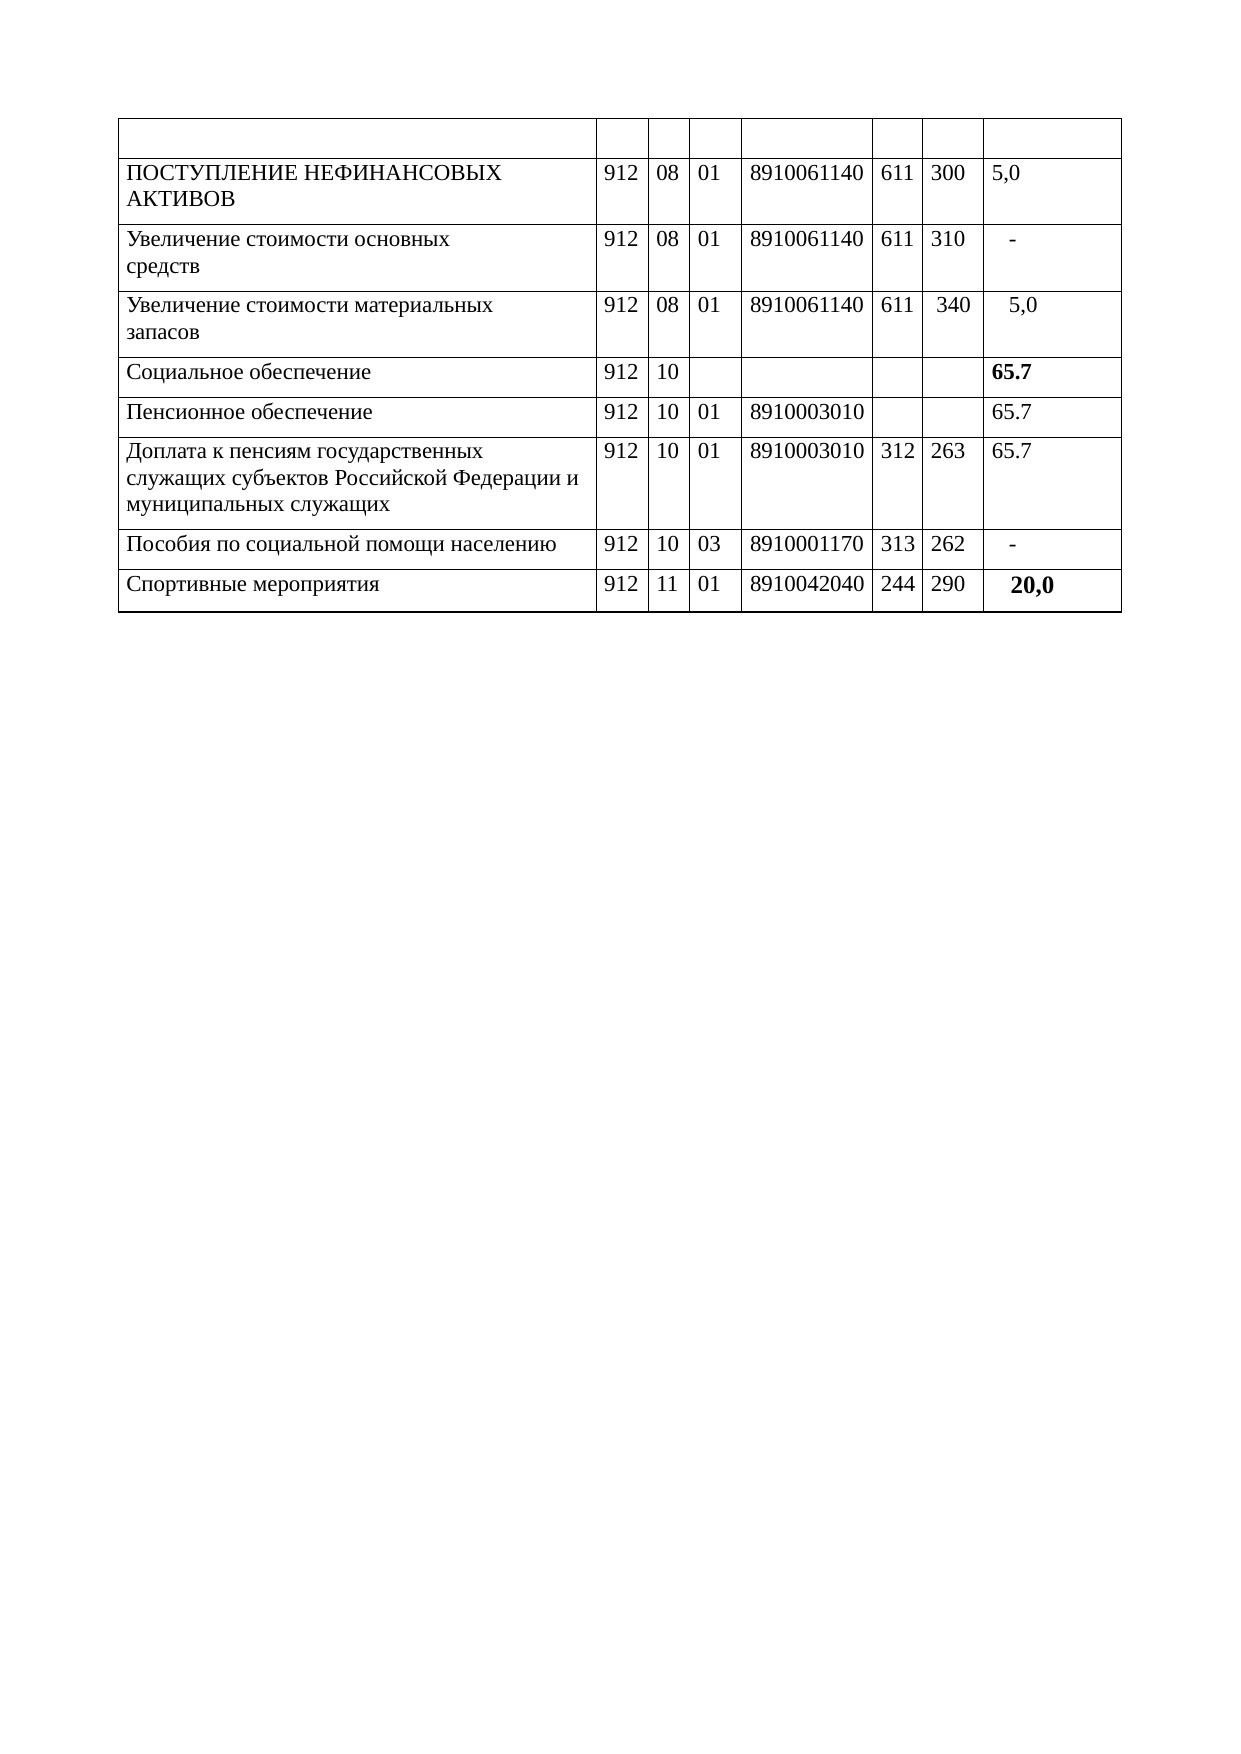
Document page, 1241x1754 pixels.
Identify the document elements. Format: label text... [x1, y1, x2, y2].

table_cell 08 [649, 225, 689, 291]
table_cell 912 [597, 292, 648, 357]
table_cell 01 [690, 570, 741, 611]
table_cell [873, 358, 922, 397]
table_cell 65,7 [984, 438, 1121, 529]
table_cell 2,0 [984, 119, 1121, 158]
table_cell 912 [597, 398, 648, 437]
table_cell Пенсионное обеспечение [119, 398, 596, 437]
table_cell 310 [923, 225, 983, 291]
table_cell [923, 358, 983, 397]
table_cell 912 [597, 225, 648, 291]
table_cell [690, 119, 741, 158]
table_cell Пособия по социальной помощи населению [119, 530, 596, 569]
table_cell [742, 358, 872, 397]
table_cell [923, 119, 983, 158]
table_cell 03 [690, 530, 741, 569]
table_cell 65,7 [984, 358, 1121, 397]
table_cell 8910042040 [742, 570, 872, 611]
table_cell [873, 398, 922, 437]
table_cell 912 [597, 438, 648, 529]
table_cell 01 [690, 225, 741, 291]
table_cell 912 [597, 530, 648, 569]
table_cell 262 [923, 530, 983, 569]
table_cell 10 [649, 530, 689, 569]
table_cell 10 [649, 438, 689, 529]
table_cell 8910003010 [742, 398, 872, 437]
table_cell 01 [690, 159, 741, 224]
table_cell 8910003010 [742, 438, 872, 529]
table_cell 340 [923, 292, 983, 357]
table_cell Социальное обеспечение [119, 358, 596, 397]
table_cell 912 [597, 570, 648, 611]
table_cell 20,0 [984, 570, 1121, 611]
table_cell - [984, 530, 1121, 569]
table_cell Увеличение стоимости материальных запасов [119, 292, 596, 357]
table_cell [119, 119, 596, 158]
table_cell - [984, 225, 1121, 291]
table_cell [873, 119, 922, 158]
table_cell [597, 119, 648, 158]
table_cell 312 [873, 438, 922, 529]
table_cell 912 [597, 358, 648, 397]
table_cell 912 [597, 159, 648, 224]
table_cell 01 [690, 438, 741, 529]
table_cell 290 [923, 570, 983, 611]
table_cell 313 [873, 530, 922, 569]
table_cell 611 [873, 159, 922, 224]
table_cell 10 [649, 358, 689, 397]
table_cell 01 [690, 292, 741, 357]
table_cell 8910061140 [742, 159, 872, 224]
table_cell [690, 358, 741, 397]
table_cell 10 [649, 398, 689, 437]
table_cell [923, 398, 983, 437]
table_cell 8910061140 [742, 225, 872, 291]
table_cell 8910061140 [742, 292, 872, 357]
table_cell Доплата к пенсиям государственных служащих субъектов Российской Федерации и муниципальных служащих [119, 438, 596, 529]
table_cell 01 [690, 398, 741, 437]
table_cell 611 [873, 225, 922, 291]
table_cell 300 [923, 159, 983, 224]
table_cell 244 [873, 570, 922, 611]
table_cell ПОСТУПЛЕНИЕ НЕФИНАНСОВЫХ АКТИВОВ [119, 159, 596, 224]
table_cell Спортивные мероприятия [119, 570, 596, 611]
table_cell 08 [649, 292, 689, 357]
table_cell 5,0 [984, 292, 1121, 357]
table_cell 11 [649, 570, 689, 611]
table_cell 8910001170 [742, 530, 872, 569]
table_cell Увеличение стоимости основных средств [119, 225, 596, 291]
table_cell 08 [649, 159, 689, 224]
table_cell [649, 119, 689, 158]
table_cell 5,0 [984, 159, 1121, 224]
table_cell 263 [923, 438, 983, 529]
table_cell 611 [873, 292, 922, 357]
table_cell [742, 119, 872, 158]
table_cell 65,7 [984, 398, 1121, 437]
